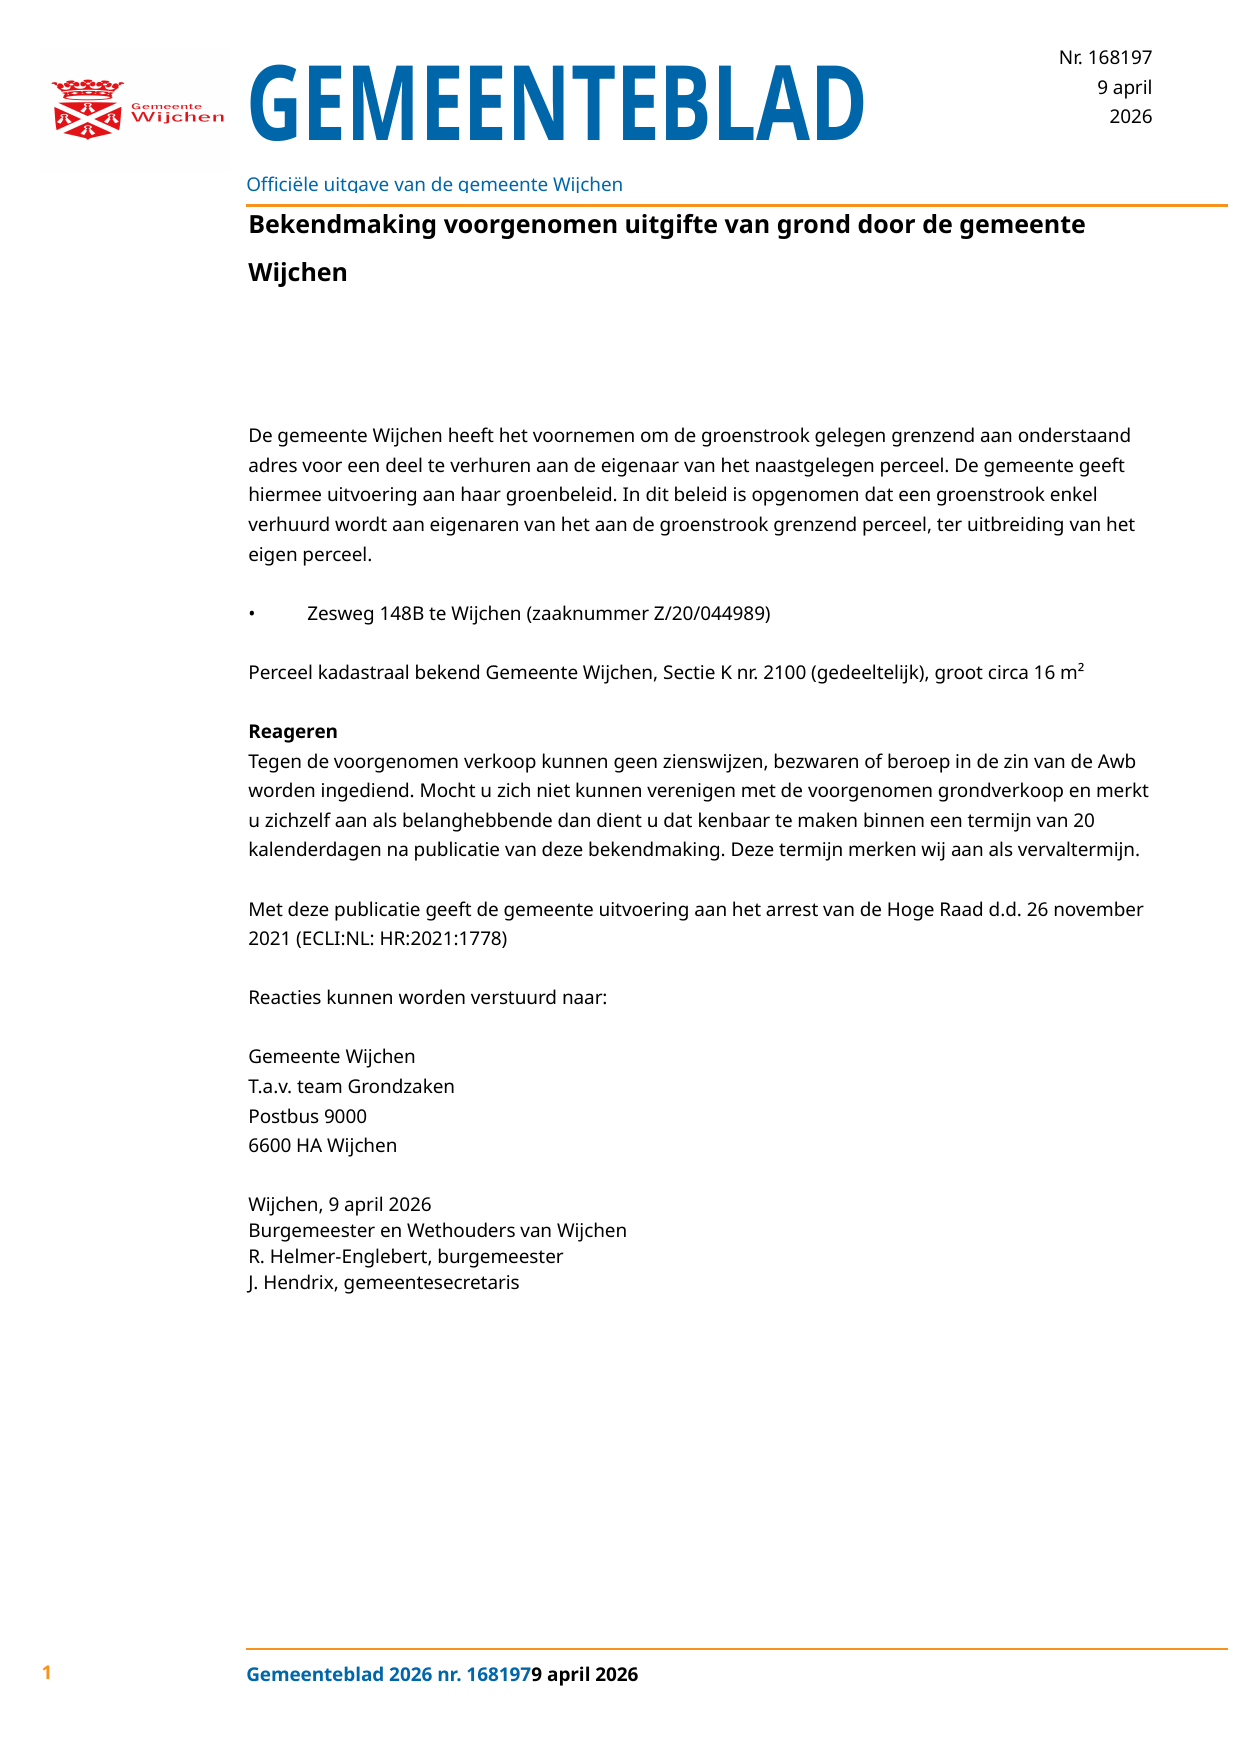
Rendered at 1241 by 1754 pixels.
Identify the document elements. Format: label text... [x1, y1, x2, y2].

text J. Hendrix, gemeentesecretaris [248, 1269, 1152, 1294]
text Reacties kunnen worden verstuurd naar: [248, 984, 1152, 1010]
text Gemeente Wijchen [248, 1044, 1152, 1069]
text Reageren [248, 718, 1152, 744]
text Tegen de voorgenomen verkoop kunnen geen zienswijzen, bezwaren of beroep in de zin van de Awb worden ingediend. Mocht u zich niet kunnen verenigen met de voorgenomen grondverkoop en merkt u zichzelf aan als belanghebbende dan dient u dat kenbaar te maken binnen een termijn van 20 kalenderdagen na publicatie van deze bekendmaking. Deze termijn merken wij aan als vervaltermijn. [248, 748, 1152, 862]
text Perceel kadastraal bekend Gemeente Wijchen, Sectie K nr. 2100 (gedeeltelijk), groot circa 16 m² [248, 659, 1152, 685]
text T.a.v. team Grondzaken [248, 1073, 1152, 1099]
list Zesweg 148B te Wijchen (zaaknummer Z/20/044989) [248, 600, 1152, 626]
text 6600 HA Wijchen [248, 1132, 1152, 1158]
text Postbus 9000 [248, 1103, 1152, 1129]
text De gemeente Wijchen heeft het voornemen om de groenstrook gelegen grenzend aan onderstaand adres voor een deel te verhuren aan de eigenaar van het naastgelegen perceel. De gemeente geeft hiermee uitvoering aan haar groenbeleid. In dit beleid is opgenomen dat een groenstrook enkel verhuurd wordt aan eigenaren van het aan de groenstrook grenzend perceel, ter uitbreiding van het eigen perceel. [248, 422, 1152, 567]
text Burgemeester en Wethouders van Wijchen [248, 1217, 1152, 1243]
text Wijchen, 9 april 2026 [248, 1192, 1152, 1217]
text Met deze publicatie geeft de gemeente uitvoering aan het arrest van de Hoge Raad d.d. 26 november 2021 (ECLI:NL: HR:2021:1778) [248, 896, 1152, 951]
text Bekendmaking voorgenomen uitgifte van grond door de gemeente Wijchen [248, 207, 1152, 288]
picture [41, 47, 231, 172]
text R. Helmer-Englebert, burgemeester [248, 1243, 1152, 1269]
